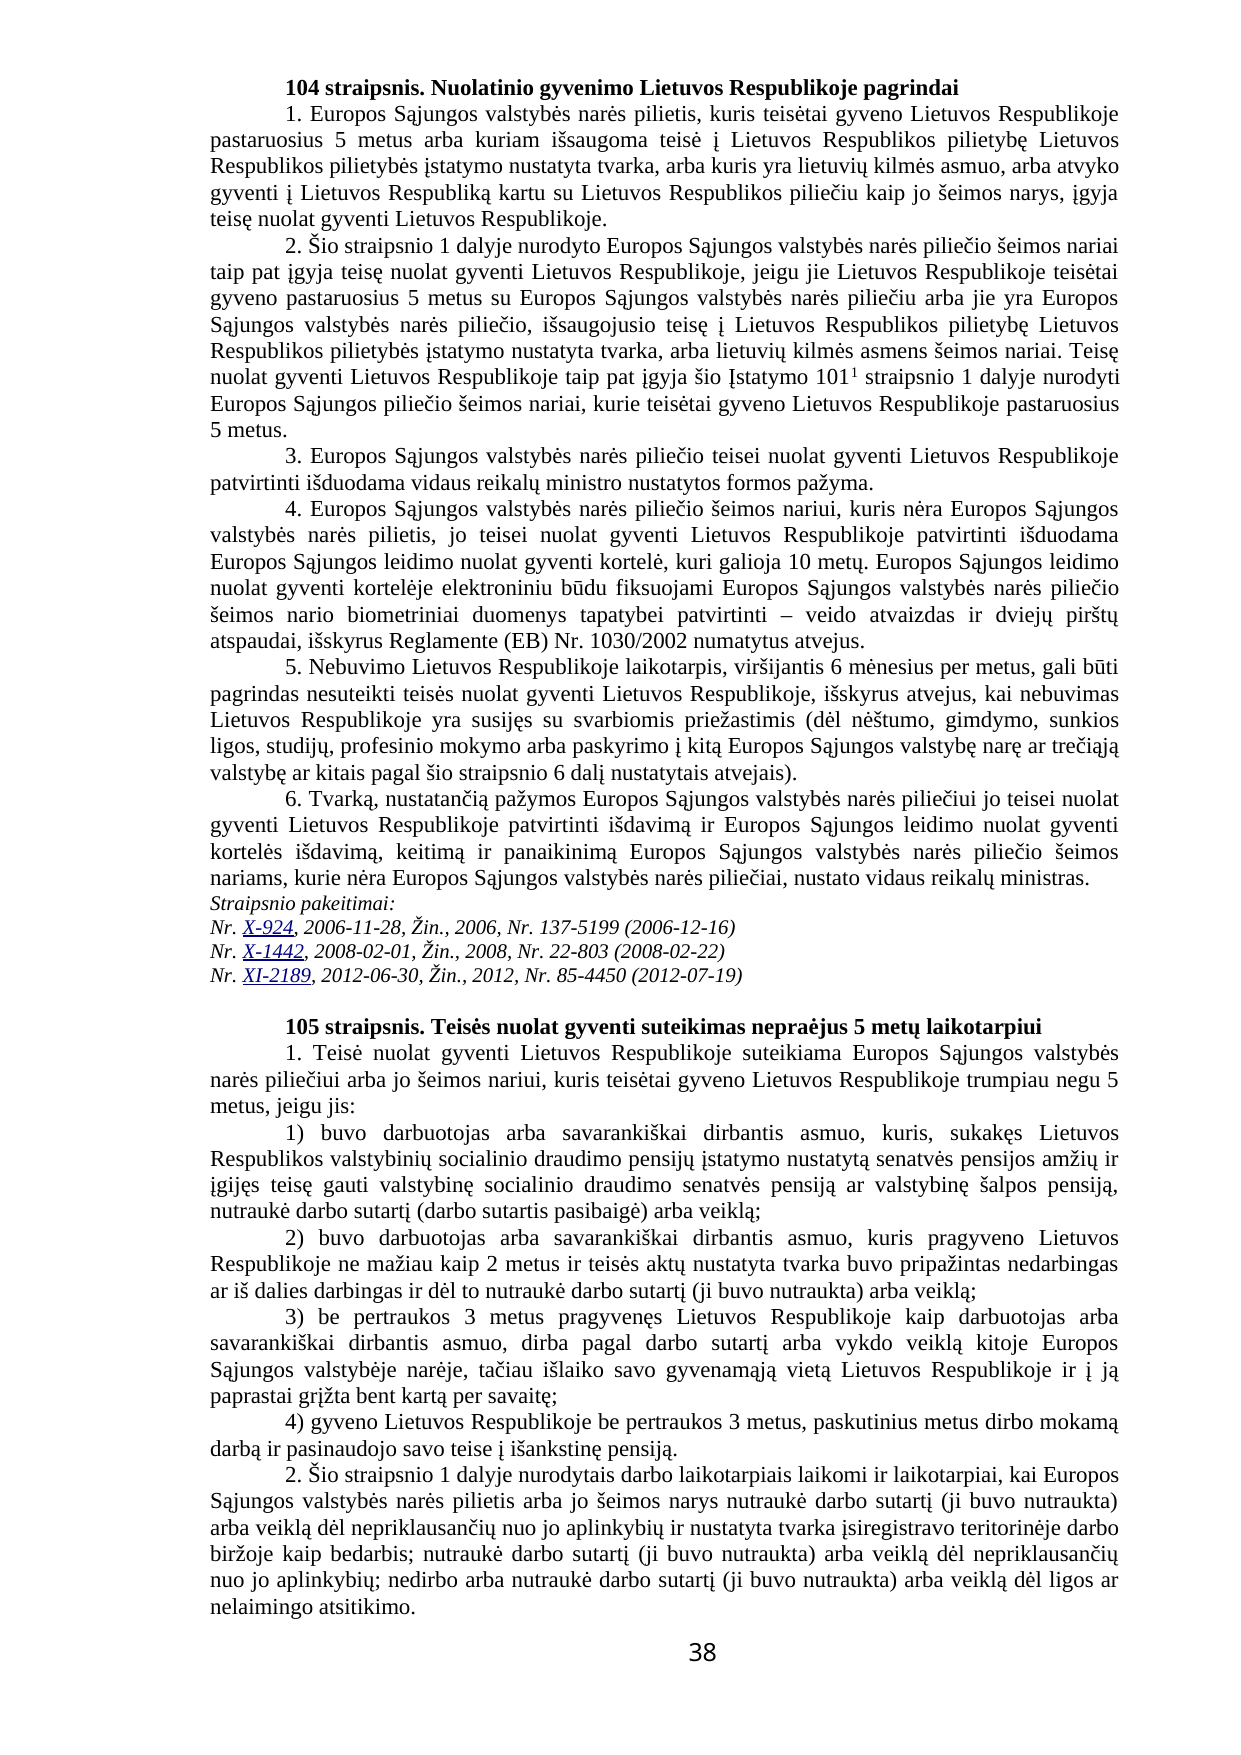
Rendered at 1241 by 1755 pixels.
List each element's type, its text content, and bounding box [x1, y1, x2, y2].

text Straipsnio pakeitimai: [210, 891, 1120, 914]
text 1. Teisė nuolat gyventi Lietuvos Respublikoje suteikiama Europos Sąjungos valstybės narės piliečiui arba jo šeimos nariui, kuris teisėtai gyveno Lietuvos Respublikoje trumpiau negu 5 metus, jeigu jis: [210, 1039, 1120, 1118]
text 3) be pertraukos 3 metus pragyvenęs Lietuvos Respublikoje kaip darbuotojas arba savarankiškai dirbantis asmuo, dirba pagal darbo sutartį arba vykdo veiklą kitoje Europos Sąjungos valstybėje narėje, tačiau išlaiko savo gyvenamąją vietą Lietuvos Respublikoje ir į ją paprastai grįžta bent kartą per savaitę; [210, 1303, 1120, 1408]
text 104 straipsnis. Nuolatinio gyvenimo Lietuvos Respublikoje pagrindai [210, 73, 1120, 100]
text 1) buvo darbuotojas arba savarankiškai dirbantis asmuo, kuris, sukakęs Lietuvos Respublikos valstybinių socialinio draudimo pensijų įstatymo nustatytą senatvės pensijos amžių ir įgijęs teisę gauti valstybinę socialinio draudimo senatvės pensiją ar valstybinę šalpos pensiją, nutraukė darbo sutartį (darbo sutartis pasibaigė) arba veiklą; [210, 1118, 1120, 1224]
text 5. Nebuvimo Lietuvos Respublikoje laikotarpis, viršijantis 6 mėnesius per metus, gali būti pagrindas nesuteikti teisės nuolat gyventi Lietuvos Respublikoje, išskyrus atvejus, kai nebuvimas Lietuvos Respublikoje yra susijęs su svarbiomis priežastimis (dėl nėštumo, gimdymo, sunkios ligos, studijų, profesinio mokymo arba paskyrimo į kitą Europos Sąjungos valstybę narę ar trečiąją valstybę ar kitais pagal šio straipsnio 6 dalį nustatytais atvejais). [210, 653, 1120, 785]
text 6. Tvarką, nustatančią pažymos Europos Sąjungos valstybės narės piliečiui jo teisei nuolat gyventi Lietuvos Respublikoje patvirtinti išdavimą ir Europos Sąjungos leidimo nuolat gyventi kortelės išdavimą, keitimą ir panaikinimą Europos Sąjungos valstybės narės piliečio šeimos nariams, kurie nėra Europos Sąjungos valstybės narės piliečiai, nustato vidaus reikalų ministras. [210, 785, 1120, 891]
text 2) buvo darbuotojas arba savarankiškai dirbantis asmuo, kuris pragyveno Lietuvos Respublikoje ne mažiau kaip 2 metus ir teisės aktų nustatyta tvarka buvo pripažintas nedarbingas ar iš dalies darbingas ir dėl to nutraukė darbo sutartį (ji buvo nutraukta) arba veiklą; [210, 1224, 1120, 1303]
text 4) gyveno Lietuvos Respublikoje be pertraukos 3 metus, paskutinius metus dirbo mokamą darbą ir pasinaudojo savo teise į išankstinę pensiją. [210, 1408, 1120, 1461]
text 105 straipsnis. Teisės nuolat gyventi suteikimas nepraėjus 5 metų laikotarpiui [285, 1013, 1120, 1039]
text Nr. X-924, 2006-11-28, Žin., 2006, Nr. 137-5199 (2006-12-16) [210, 914, 1120, 939]
text 1. Europos Sąjungos valstybės narės pilietis, kuris teisėtai gyveno Lietuvos Respublikoje pastaruosius 5 metus arba kuriam išsaugoma teisė į Lietuvos Respublikos pilietybę Lietuvos Respublikos pilietybės įstatymo nustatyta tvarka, arba kuris yra lietuvių kilmės asmuo, arba atvyko gyventi į Lietuvos Respubliką kartu su Lietuvos Respublikos piliečiu kaip jo šeimos narys, įgyja teisę nuolat gyventi Lietuvos Respublikoje. [210, 100, 1120, 232]
text 2. Šio straipsnio 1 dalyje nurodytais darbo laikotarpiais laikomi ir laikotarpiai, kai Europos Sąjungos valstybės narės pilietis arba jo šeimos narys nutraukė darbo sutartį (ji buvo nutraukta) arba veiklą dėl nepriklausančių nuo jo aplinkybių ir nustatyta tvarka įsiregistravo teritorinėje darbo biržoje kaip bedarbis; nutraukė darbo sutartį (ji buvo nutraukta) arba veiklą dėl nepriklausančių nuo jo aplinkybių; nedirbo arba nutraukė darbo sutartį (ji buvo nutraukta) arba veiklą dėl ligos ar nelaimingo atsitikimo. [210, 1461, 1120, 1619]
text 2. Šio straipsnio 1 dalyje nurodyto Europos Sąjungos valstybės narės piliečio šeimos nariai taip pat įgyja teisę nuolat gyventi Lietuvos Respublikoje, jeigu jie Lietuvos Respublikoje teisėtai gyveno pastaruosius 5 metus su Europos Sąjungos valstybės narės piliečiu arba jie yra Europos Sąjungos valstybės narės piliečio, išsaugojusio teisę į Lietuvos Respublikos pilietybę Lietuvos Respublikos pilietybės įstatymo nustatyta tvarka, arba lietuvių kilmės asmens šeimos nariai. Teisę nuolat gyventi Lietuvos Respublikoje taip pat įgyja šio Įstatymo 1011 straipsnio 1 dalyje nurodyti Europos Sąjungos piliečio šeimos nariai, kurie teisėtai gyveno Lietuvos Respublikoje pastaruosius 5 metus. [210, 232, 1120, 442]
text Nr. X-1442, 2008-02-01, Žin., 2008, Nr. 22-803 (2008-02-22) [210, 939, 1120, 963]
text 3. Europos Sąjungos valstybės narės piliečio teisei nuolat gyventi Lietuvos Respublikoje patvirtinti išduodama vidaus reikalų ministro nustatytos formos pažyma. [210, 442, 1120, 495]
text 4. Europos Sąjungos valstybės narės piliečio šeimos nariui, kuris nėra Europos Sąjungos valstybės narės pilietis, jo teisei nuolat gyventi Lietuvos Respublikoje patvirtinti išduodama Europos Sąjungos leidimo nuolat gyventi kortelė, kuri galioja 10 metų. Europos Sąjungos leidimo nuolat gyventi kortelėje elektroniniu būdu fiksuojami Europos Sąjungos valstybės narės piliečio šeimos nario biometriniai duomenys tapatybei patvirtinti – veido atvaizdas ir dviejų pirštų atspaudai, išskyrus Reglamente (EB) Nr. 1030/2002 numatytus atvejus. [210, 495, 1120, 653]
text Nr. XI-2189, 2012-06-30, Žin., 2012, Nr. 85-4450 (2012-07-19) [210, 963, 1120, 987]
